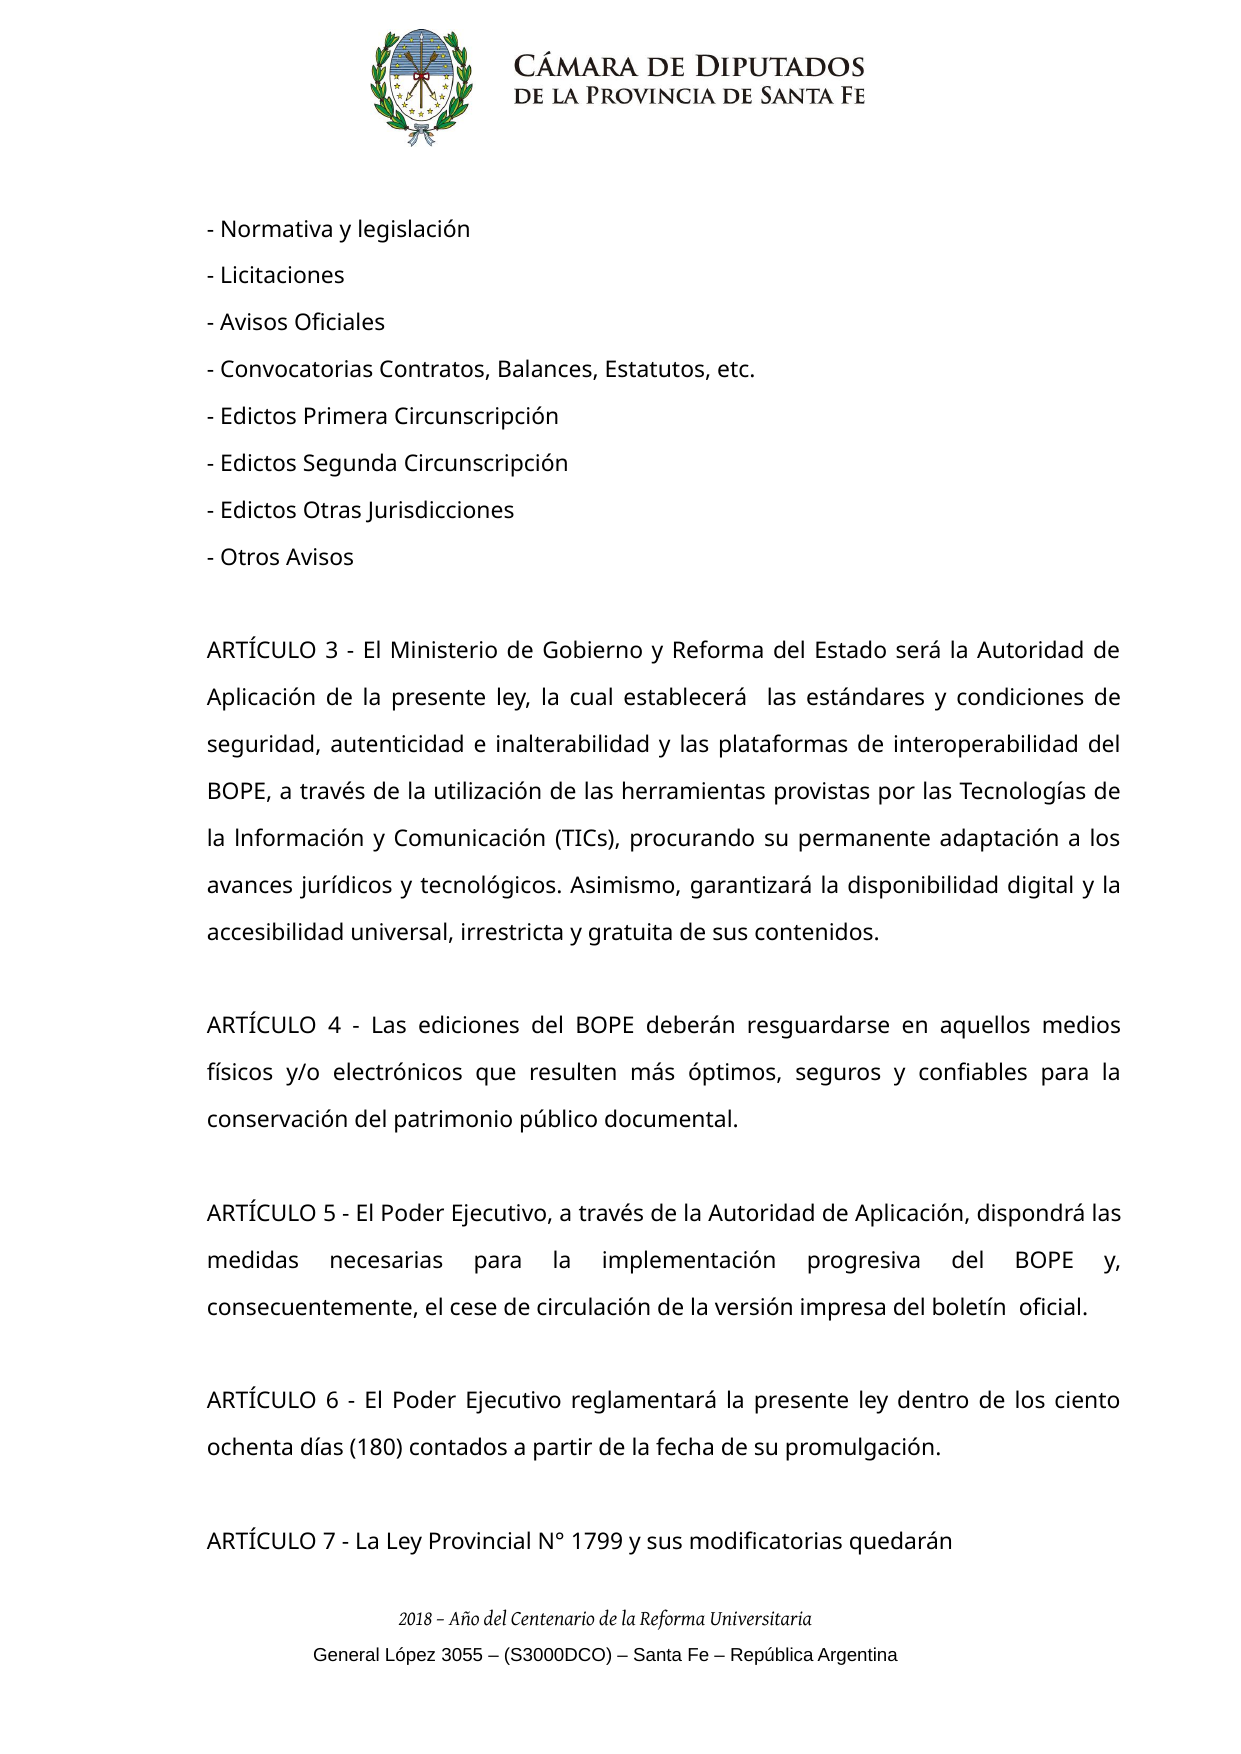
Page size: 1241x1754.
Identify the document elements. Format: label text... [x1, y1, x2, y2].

picture [370, 29, 865, 151]
text - Convocatorias Contratos, Balances, Estatutos, etc. [207, 353, 1122, 384]
text - Avisos Oficiales [207, 306, 1122, 338]
text ARTÍCULO 6 - El Poder Ejecutivo reglamentará la presente ley dentro de los ciento ochenta días (180) contados a partir de la fecha de su promulgación. [207, 1384, 1122, 1463]
text - Otros Avisos [207, 541, 1122, 572]
text - Edictos Primera Circunscripción [207, 400, 1122, 431]
text ARTÍCULO 7 - La Ley Provincial N° 1799 y sus modificatorias quedarán [207, 1525, 1122, 1556]
text - Edictos Segunda Circunscripción [207, 447, 1122, 478]
text ARTÍCULO 4 - Las ediciones del BOPE deberán resguardarse en aquellos medios físicos y/o electrónicos que resulten más óptimos, seguros y confiables para la conservación del patrimonio público documental. [207, 1009, 1122, 1134]
text - Edictos Otras Jurisdicciones [207, 494, 1122, 525]
text ARTÍCULO 5 - El Poder Ejecutivo, a través de la Autoridad de Aplicación, dispondrá las medidas necesarias para la implementación progresiva del BOPE y, consecuentemente, el cese de circulación de la versión impresa del boletín oficial. [207, 1197, 1122, 1322]
text - Licitaciones [207, 259, 1122, 291]
text - Normativa y legislación [207, 213, 1122, 244]
text ARTÍCULO 3 - El Ministerio de Gobierno y Reforma del Estado será la Autoridad de Aplicación de la presente ley, la cual establecerá las estándares y condiciones de seguridad, autenticidad e inalterabilidad y las plataformas de interoperabilidad del BOPE, a través de la utilización de las herramientas provistas por las Tecnologías de la lnformación y Comunicación (TICs), procurando su permanente adaptación a los avances jurídicos y tecnológicos. Asimismo, garantizará la disponibilidad digital y la accesibilidad universal, irrestricta y gratuita de sus contenidos. [207, 634, 1122, 947]
